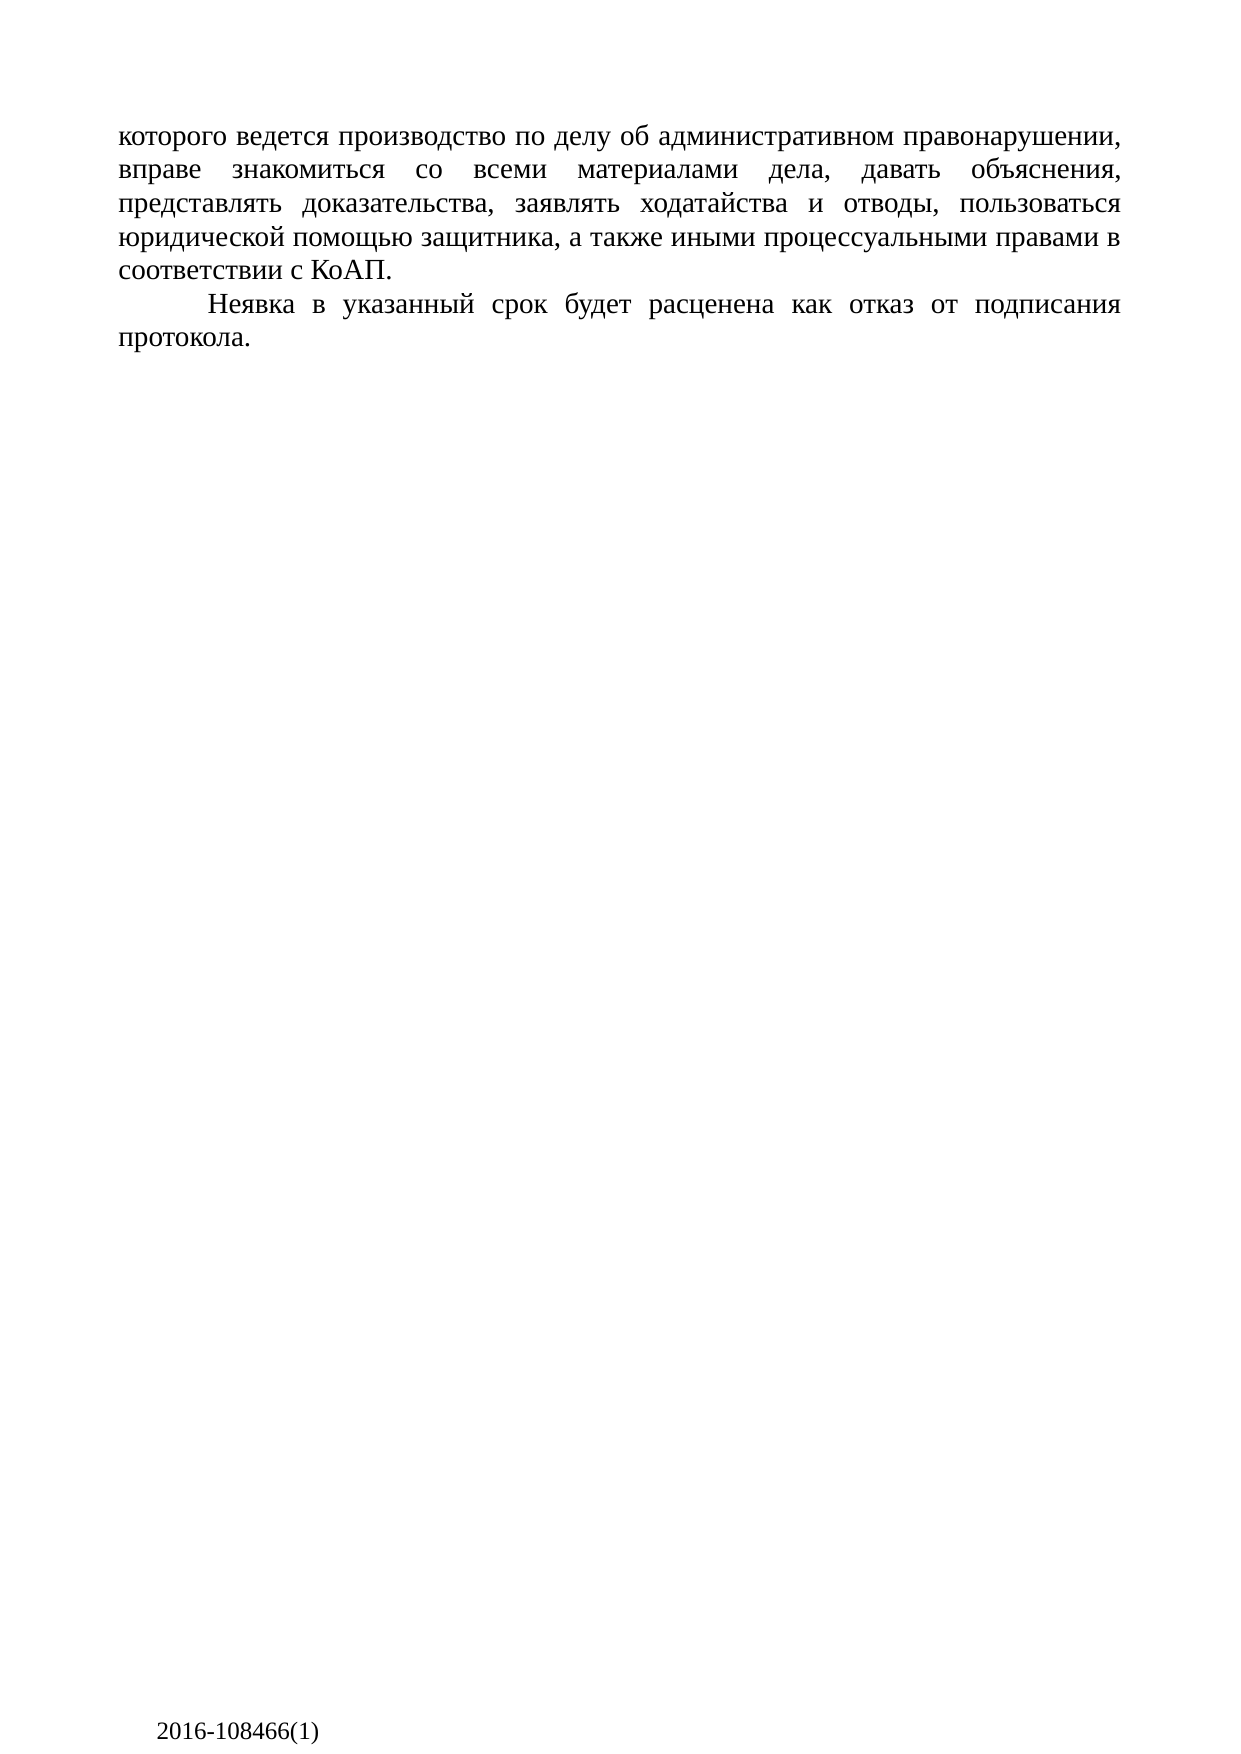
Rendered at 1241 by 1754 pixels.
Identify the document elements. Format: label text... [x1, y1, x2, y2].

text Неявка в указанный срок будет расценена как отказ от подписания протокола. [118, 286, 1122, 353]
text которого ведется производство по делу об административном правонарушении, вправе знакомиться со всеми материалами дела, давать объяснения, представлять доказательства, заявлять ходатайства и отводы, пользоваться юридической помощью защитника, а также иными процессуальными правами в соответствии с КоАП. [118, 118, 1122, 286]
